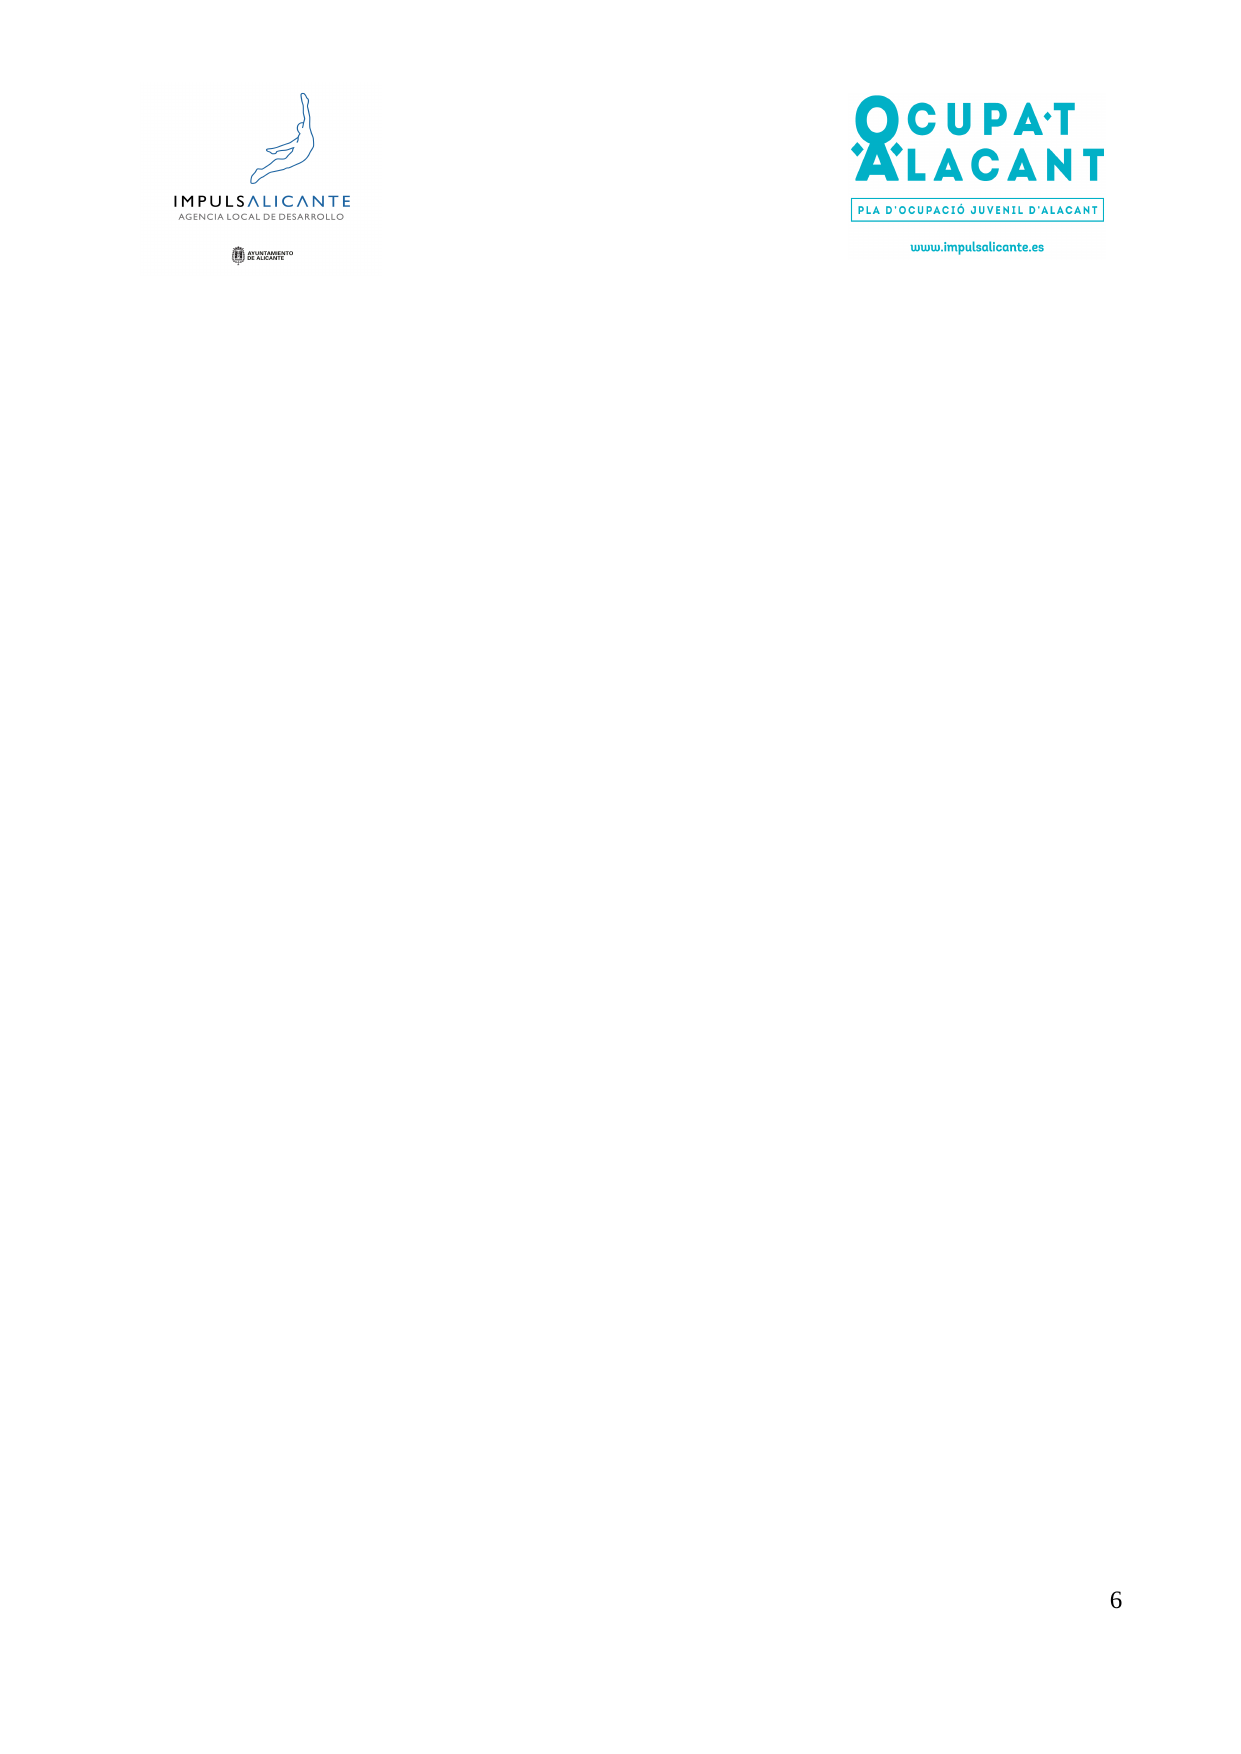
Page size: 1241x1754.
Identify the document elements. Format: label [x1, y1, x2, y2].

picture [140, 82, 382, 276]
